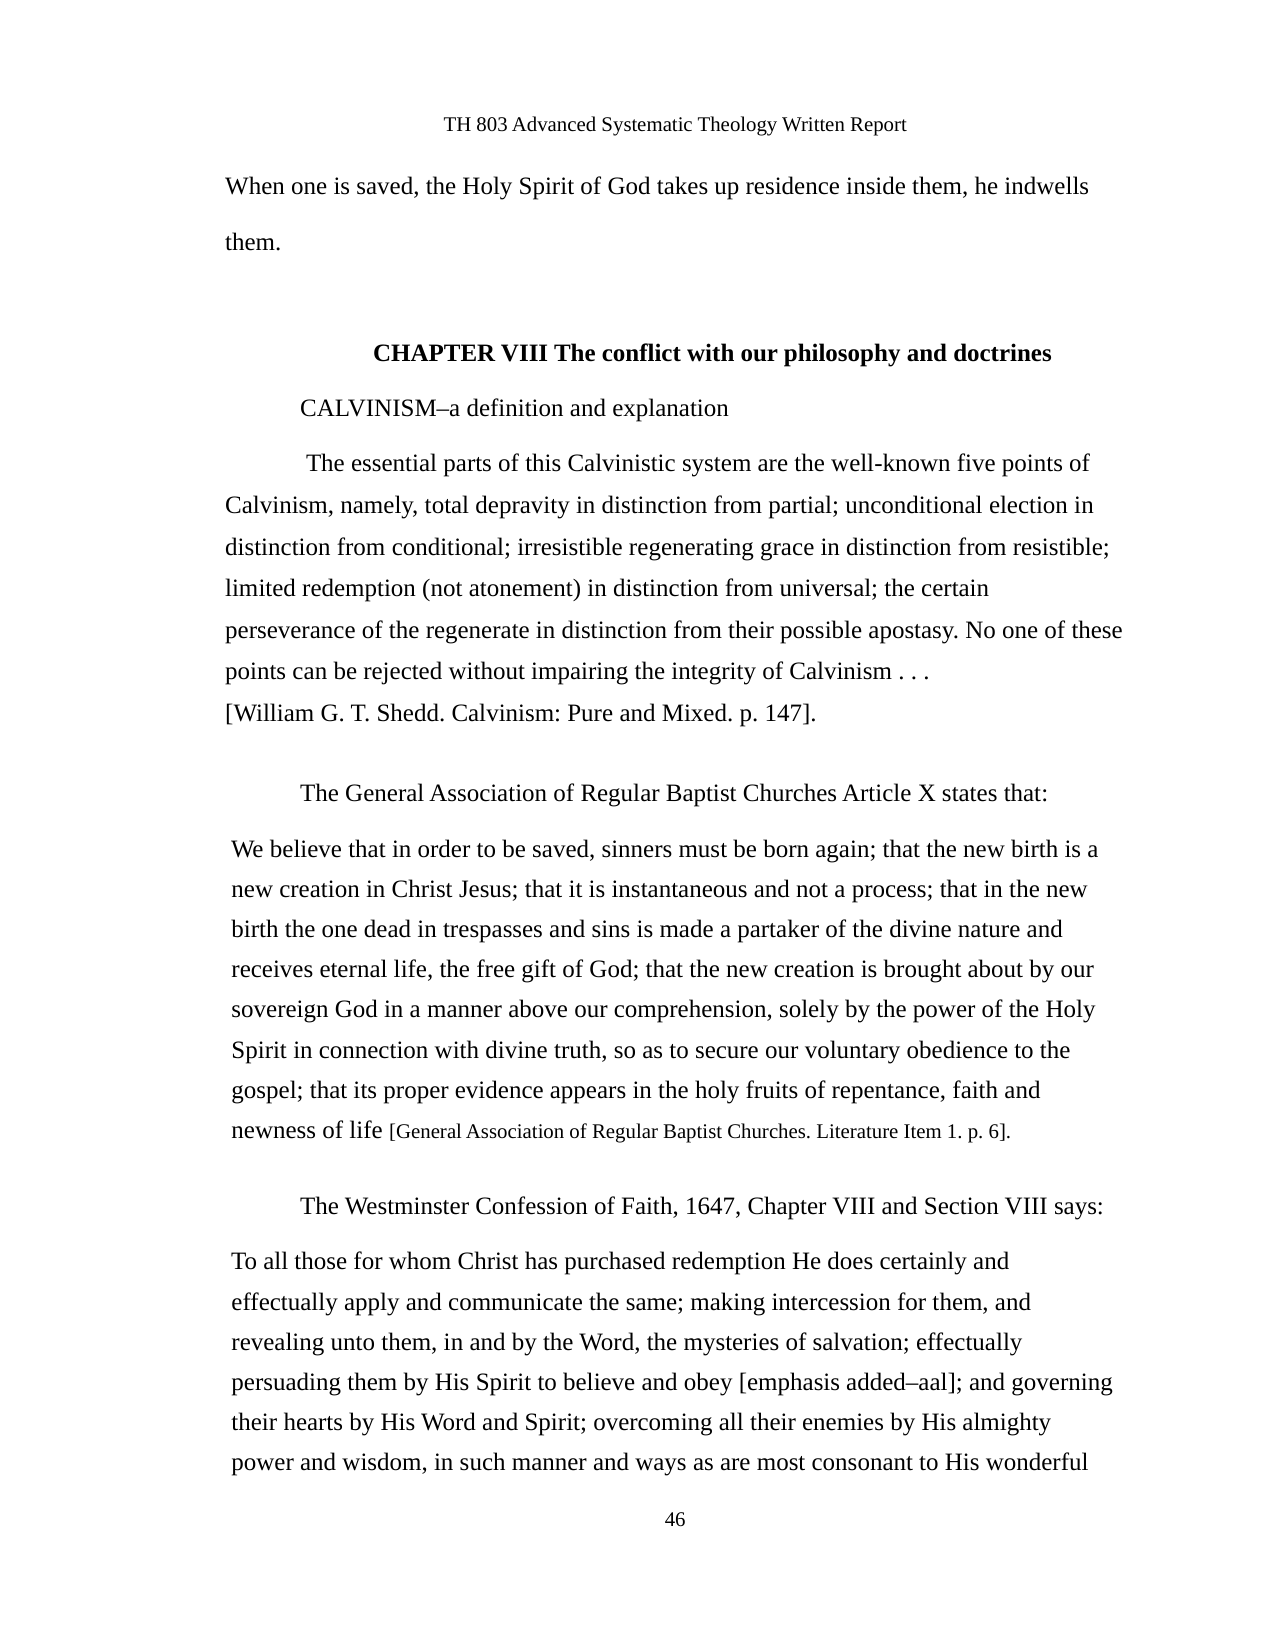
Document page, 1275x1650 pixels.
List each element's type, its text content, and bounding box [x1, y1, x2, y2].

text revealing unto them, in and by the Word, the mysteries of salvation; effectually [225, 1328, 1125, 1356]
text new creation in Christ Jesus; that it is instantaneous and not a process; that in the new [225, 875, 1125, 903]
text To all those for whom Christ has purchased redemption He does certainly and [225, 1247, 1125, 1275]
text newness of life [General Association of Regular Baptist Churches. Literature Item 1. p. 6]. [225, 1116, 1125, 1144]
text Spirit in connection with divine truth, so as to secure our voluntary obedience to the [225, 1036, 1125, 1063]
text their hearts by His Word and Spirit; overcoming all their enemies by His almighty [225, 1408, 1125, 1436]
text [William G. T. Shedd. Calvinism: Pure and Mixed. p. 147]. [225, 699, 1125, 727]
text power and wisdom, in such manner and ways as are most consonant to His wonderful [225, 1448, 1125, 1476]
text gospel; that its proper evidence appears in the holy fruits of repentance, faith and [225, 1076, 1125, 1104]
subtitle CHAPTER VIII The conflict with our philosophy and doctrines [225, 339, 1125, 366]
text The General Association of Regular Baptist Churches Article X states that: [225, 779, 1125, 807]
text persuading them by His Spirit to believe and obey [emphasis added–aal]; and governing [225, 1368, 1125, 1396]
text effectually apply and communicate the same; making intercession for them, and [225, 1288, 1125, 1315]
text The Westminster Confession of Faith, 1647, Chapter VIII and Section VIII says: [225, 1192, 1125, 1220]
text CALVINISM–a definition and explanation [225, 394, 1125, 422]
text sovereign God in a manner above our comprehension, solely by the power of the Holy [225, 996, 1125, 1023]
text The essential parts of this Calvinistic system are the well-known five points of Calvinism, namely, total depravity in distinction from partial; unconditional election in distinction from conditional; irresistible regenerating grace in distinction from resistible; limited redemption (not atonement) in distinction from universal; the certain perseverance of the regenerate in distinction from their possible apostasy. No one of these points can be rejected without impairing the integrity of Calvinism . . . [225, 449, 1125, 685]
text We believe that in order to be saved, sinners must be born again; that the new birth is a [225, 835, 1125, 862]
text receives eternal life, the free gift of God; that the new creation is brought about by our [225, 955, 1125, 983]
text When one is saved, the Holy Spirit of God takes up residence inside them, he indwells them. [225, 172, 1125, 256]
text birth the one dead in trespasses and sins is made a partaker of the divine nature and [225, 915, 1125, 943]
